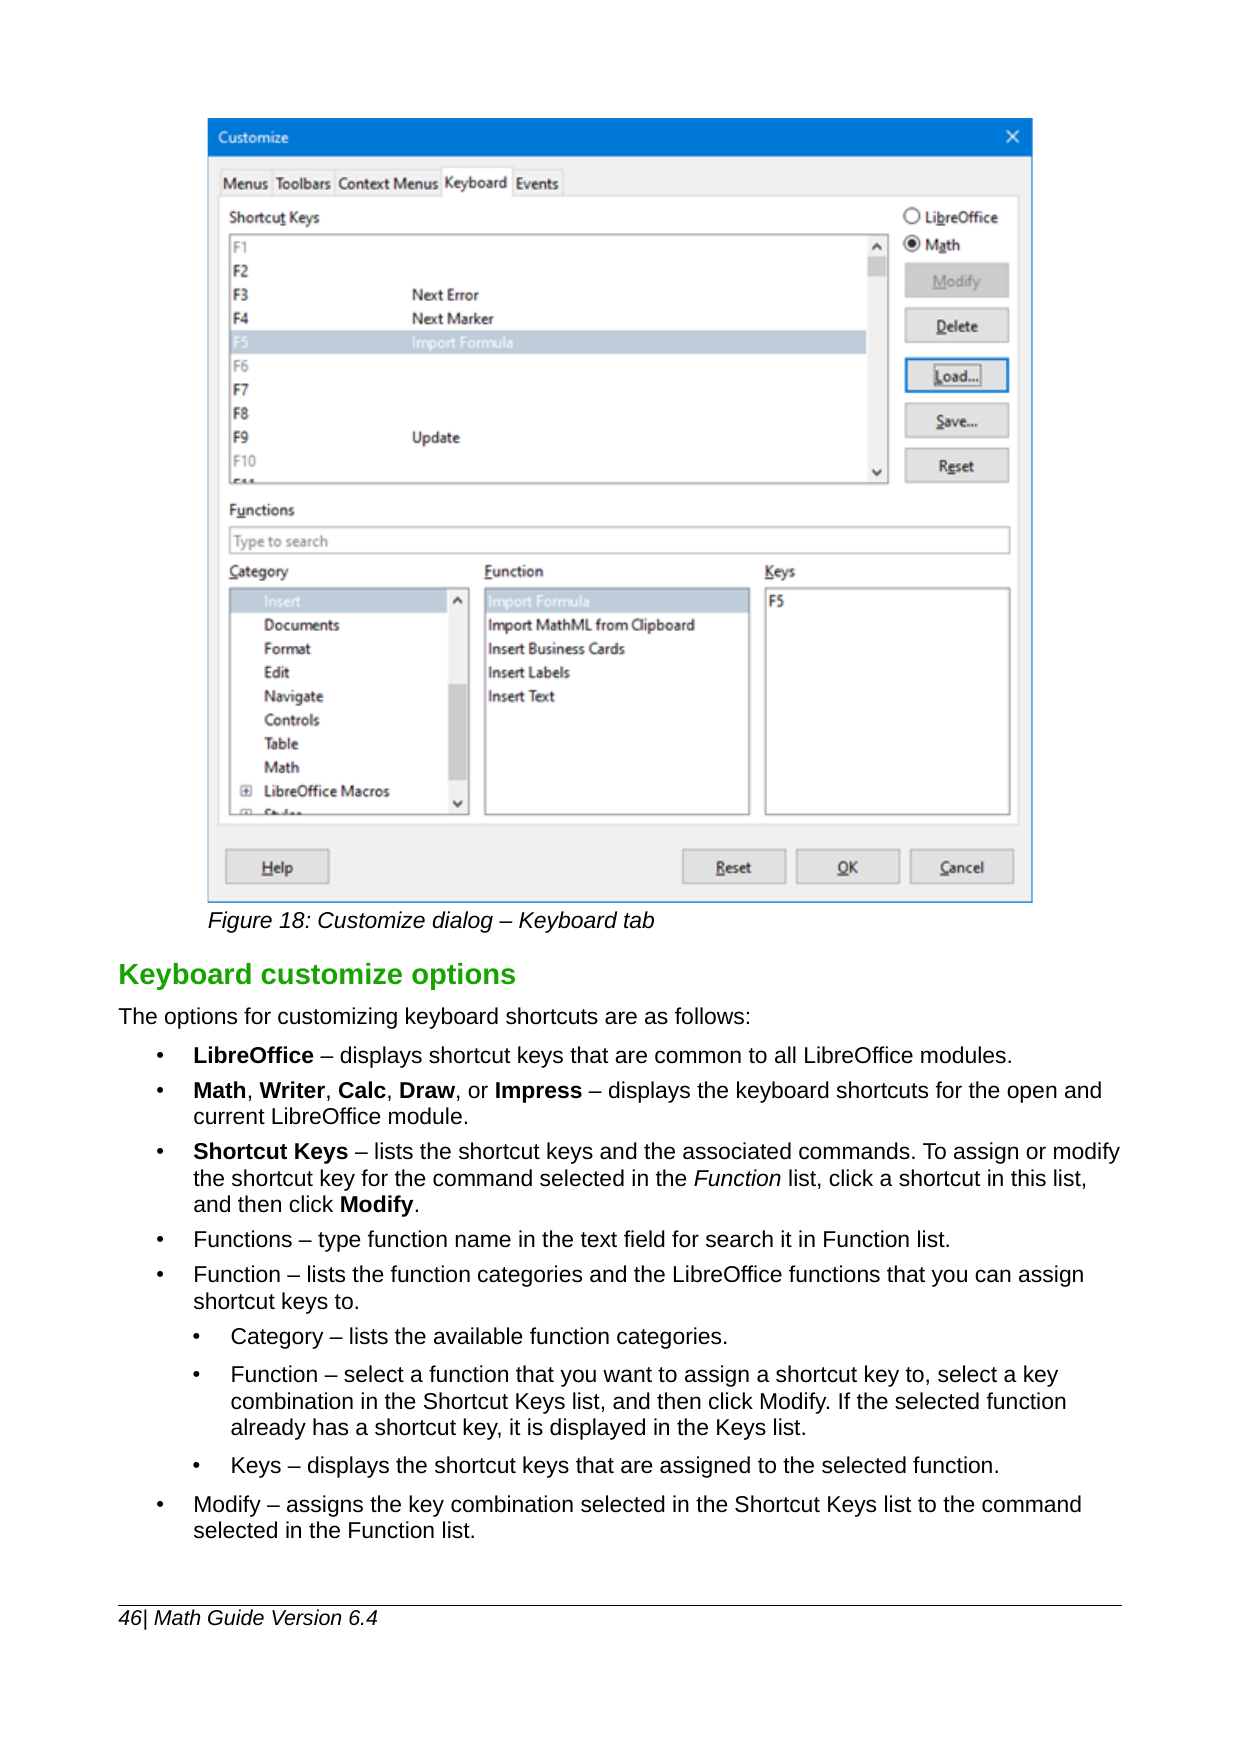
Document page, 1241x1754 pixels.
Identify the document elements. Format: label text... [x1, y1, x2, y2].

list Math, Writer, Calc, Draw, or Impress – displays the keyboard shortcuts for the open and current LibreOffice module. [156, 1077, 1122, 1129]
list Function – lists the function categories and the LibreOffice functions that you can assign shortcut keys to. [156, 1261, 1122, 1314]
list Shortcut Keys – lists the shortcut keys and the associated commands. To assign or modify the shortcut key for the command selected in the Function list, click a shortcut in this list, and then click Modify. [156, 1138, 1122, 1217]
text The options for customizing keyboard shortcuts are as follows: [118, 1003, 1122, 1029]
list Category – lists the available function categories. [192, 1323, 1122, 1349]
text Figure 18: Customize dialog – Keyboard tab [208, 903, 1033, 934]
list LibreOffice – displays shortcut keys that are common to all LibreOffice modules. [156, 1042, 1122, 1068]
list Modify – assigns the key combination selected in the Shortcut Keys list to the command selected in the Function list. [156, 1491, 1122, 1543]
picture [207, 118, 1033, 903]
list Functions – type function name in the text field for search it in Function list. [156, 1226, 1122, 1253]
list Function – select a function that you want to assign a shortcut key to, select a key combination in the Shortcut Keys list, and then click Modify. If the selected function already has a shortcut key, it is displayed in the Keys list. [192, 1361, 1122, 1440]
list Keys – displays the shortcut keys that are assigned to the selected function. [192, 1452, 1122, 1479]
subtitle Keyboard customize options [118, 957, 1122, 991]
